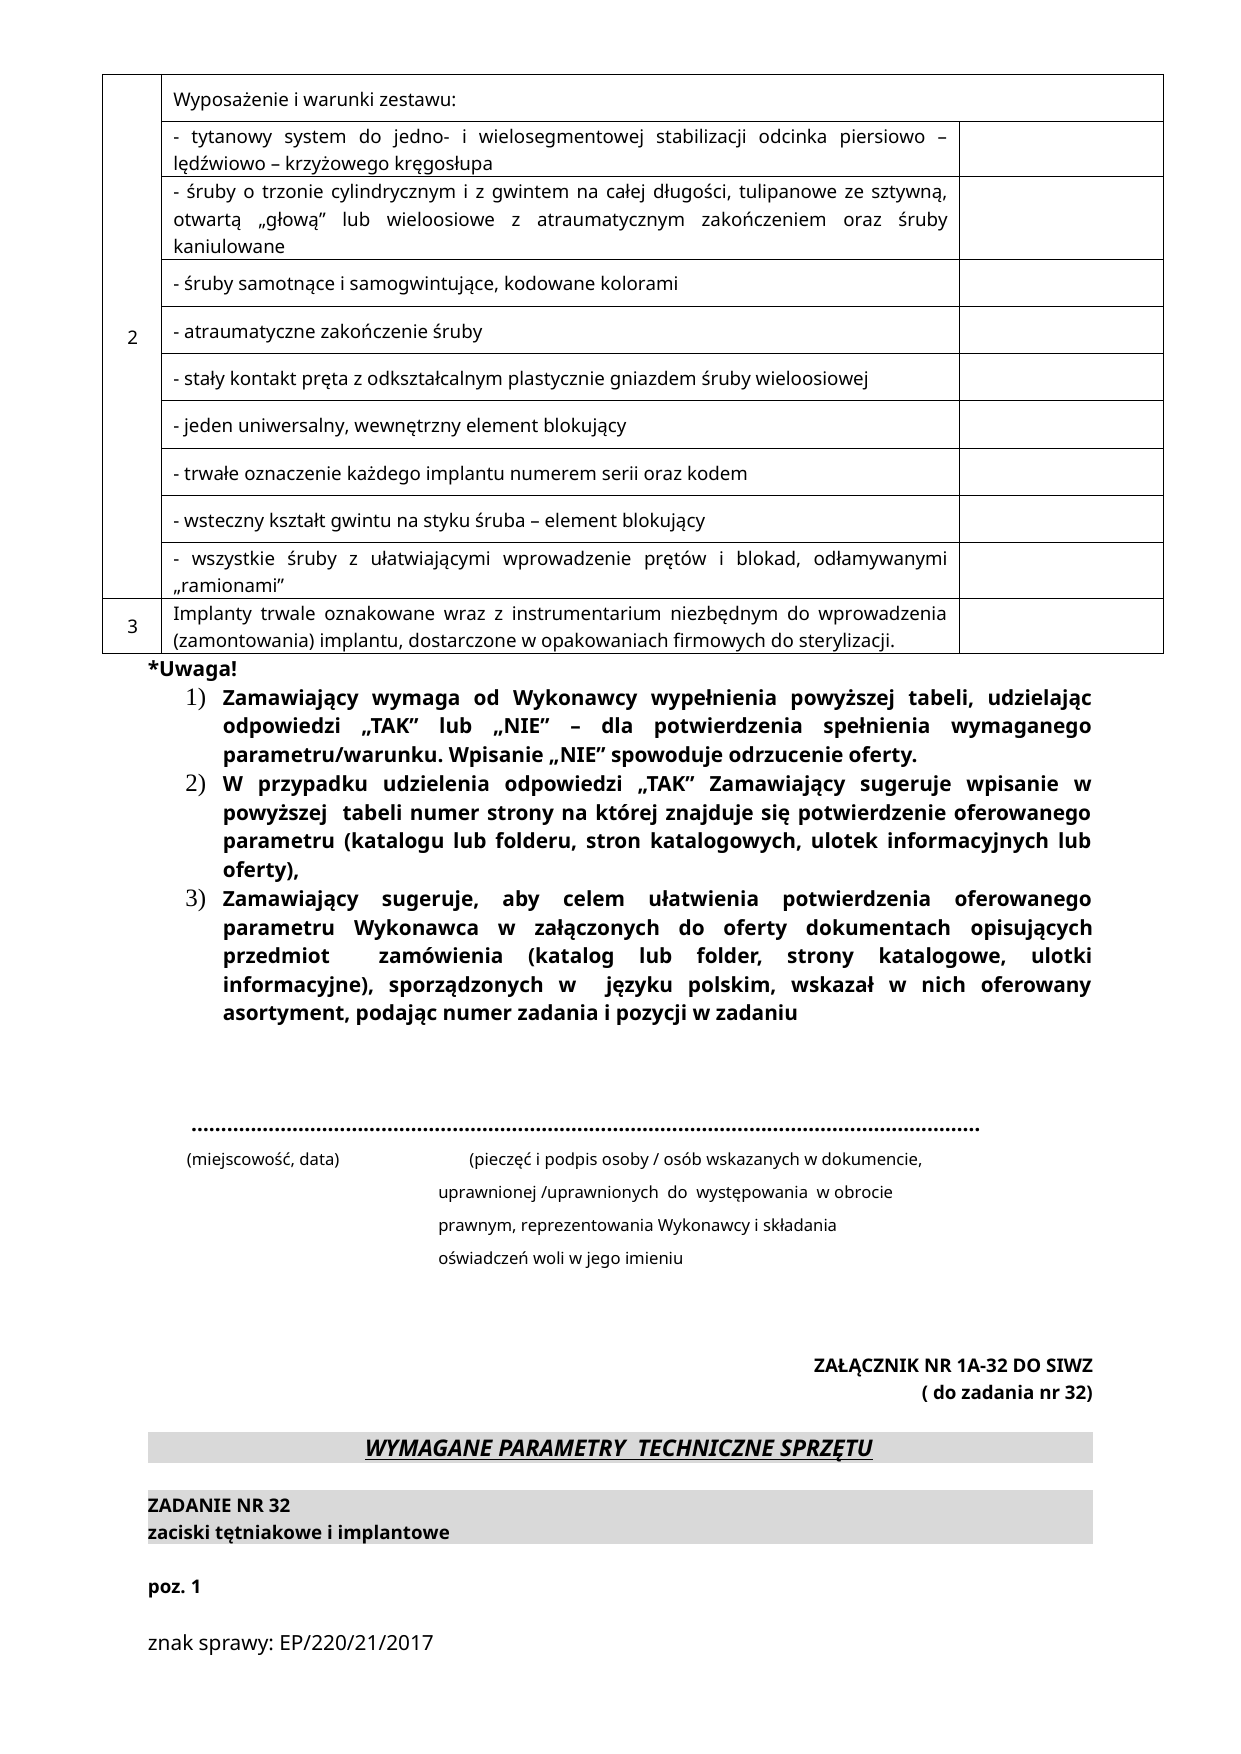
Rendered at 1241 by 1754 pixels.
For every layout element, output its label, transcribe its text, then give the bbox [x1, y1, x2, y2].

table_cell - atraumatyczne zakończenie śruby [162, 307, 959, 353]
table_cell 2 [103, 75, 161, 597]
table_cell Wyposażenie i warunki zestawu: [162, 75, 1163, 121]
text ZAŁĄCZNIK NR 1A-32 DO SIWZ [148, 1351, 1093, 1378]
table_cell [960, 543, 1163, 597]
table_cell 3 [103, 599, 161, 653]
text ( do zadania nr 32) [148, 1378, 1093, 1405]
text uprawnionej /uprawnionych do występowania w obrocie [148, 1181, 1093, 1203]
text zaciski tętniakowe i implantowe [148, 1517, 1093, 1544]
table_cell - trwałe oznaczenie każdego implantu numerem serii oraz kodem [162, 449, 959, 495]
table_cell [960, 260, 1163, 306]
text poz. 1 [148, 1572, 1093, 1599]
list Zamawiający wymaga od Wykonawcy wypełnienia powyższej tabeli, udzielając odpowiedzi „TAK” lub „NIE” – dla potwierdzenia spełnienia wymaganego parametru/warunku. Wpisanie „NIE” spowoduje odrzucenie oferty. [185, 682, 1093, 768]
table_cell [960, 401, 1163, 448]
table_cell [960, 599, 1163, 653]
table_cell [960, 307, 1163, 353]
table_cell [960, 449, 1163, 495]
table_cell - tytanowy system do jedno- i wielosegmentowej stabilizacji odcinka piersiowo – lędźwiowo – krzyżowego kręgosłupa [162, 122, 959, 176]
text ZADANIE NR 32 [148, 1490, 1093, 1517]
table_cell - wszystkie śruby z ułatwiającymi wprowadzenie prętów i blokad, odłamywanymi „ramionami” [162, 543, 959, 597]
text oświadczeń woli w jego imieniu [148, 1247, 1093, 1269]
table_cell - stały kontakt pręta z odkształcalnym plastycznie gniazdem śruby wieloosiowej [162, 354, 959, 400]
list W przypadku udzielenia odpowiedzi „TAK” Zamawiający sugeruje wpisanie w powyższej tabeli numer strony na której znajduje się potwierdzenie oferowanego parametru (katalogu lub folderu, stron katalogowych, ulotek informacyjnych lub oferty), [185, 768, 1093, 883]
text *Uwaga! [148, 654, 1093, 682]
table_cell [960, 122, 1163, 176]
table_cell Implanty trwale oznakowane wraz z instrumentarium niezbędnym do wprowadzenia (zamontowania) implantu, dostarczone w opakowaniach firmowych do sterylizacji. [162, 599, 959, 653]
text (miejscowość, data) (pieczęć i podpis osoby / osób wskazanych w dokumencie, [148, 1147, 1093, 1170]
table_cell - jeden uniwersalny, wewnętrzny element blokujący [162, 401, 959, 448]
table_cell - wsteczny kształt gwintu na styku śruba – element blokujący [162, 496, 959, 542]
list Zamawiający sugeruje, aby celem ułatwienia potwierdzenia oferowanego parametru Wykonawca w załączonych do oferty dokumentach opisujących przedmiot zamówienia (katalog lub folder, strony katalogowe, ulotki informacyjne), sporządzonych w języku polskim, wskazał w nich oferowany asortyment, podając numer zadania i pozycji w zadaniu [185, 883, 1093, 1027]
text WYMAGANE PARAMETRY TECHNICZNE SPRZĘTU [148, 1432, 1093, 1463]
table_cell [960, 354, 1163, 400]
text prawnym, reprezentowania Wykonawcy i składania [148, 1214, 1093, 1236]
table_cell - śruby samotnące i samogwintujące, kodowane kolorami [162, 260, 959, 306]
text ………..………………………………………………..………………………………………………………… [148, 1109, 1093, 1137]
table_cell [960, 177, 1163, 258]
table_cell - śruby o trzonie cylindrycznym i z gwintem na całej długości, tulipanowe ze sztywną, otwartą „głową” lub wieloosiowe z atraumatycznym zakończeniem oraz śruby kaniulowane [162, 177, 959, 258]
table_cell [960, 496, 1163, 542]
